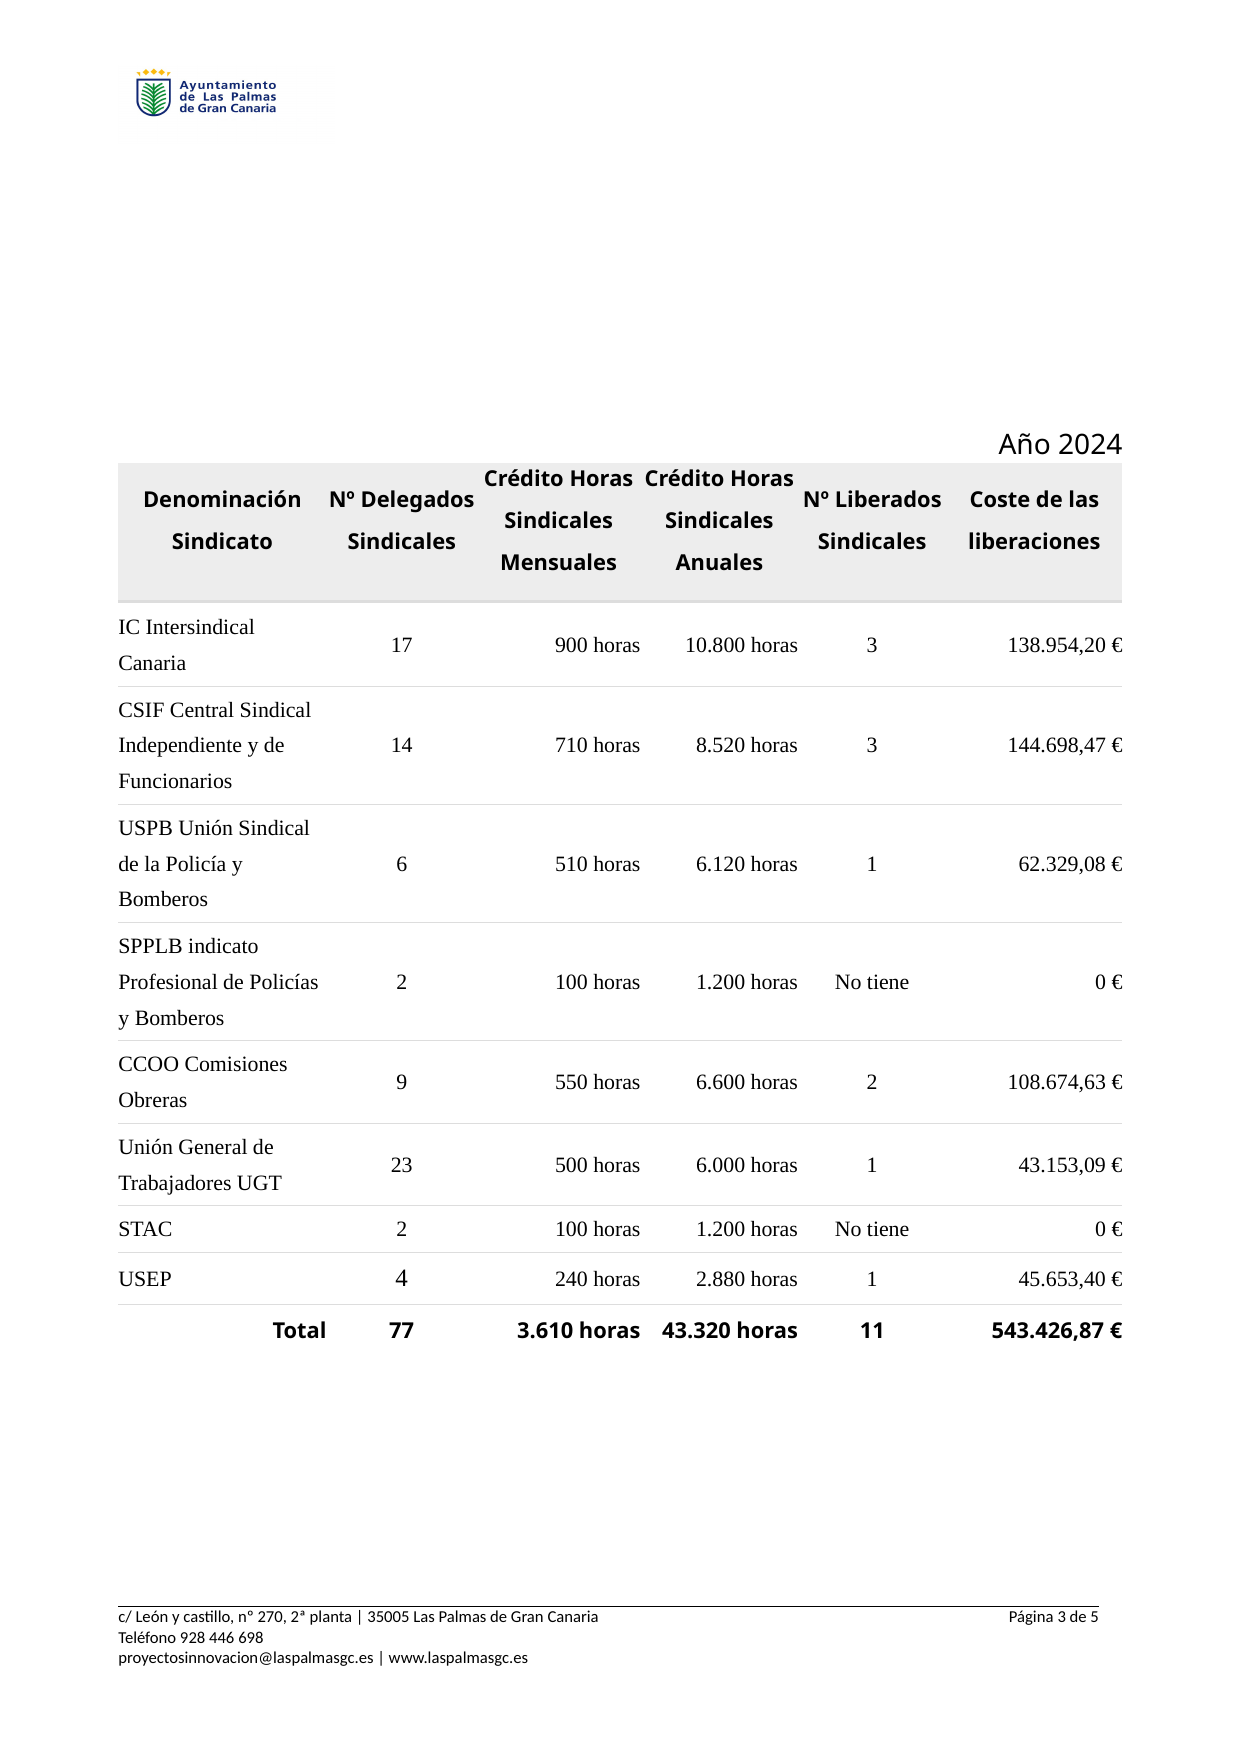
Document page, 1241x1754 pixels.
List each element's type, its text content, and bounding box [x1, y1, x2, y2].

table_cell CSIF Central Sindical Independiente y de Funcionarios [118, 687, 326, 804]
table_cell 0 € [946, 1206, 1122, 1252]
table_cell 108.674,63 € [946, 1041, 1122, 1123]
table_cell 62.329,08 € [946, 805, 1122, 922]
table_cell 14 [326, 687, 477, 804]
table_cell 10.800 horas [640, 603, 798, 686]
table_cell 100 horas [477, 1206, 640, 1252]
table_cell IC Intersindical Canaria [118, 603, 326, 686]
table_cell 1.200 horas [640, 923, 798, 1040]
table_cell No tiene [798, 923, 946, 1040]
table_cell 3.610 horas [477, 1305, 640, 1357]
table_cell 2 [798, 1041, 946, 1123]
table_cell 3 [798, 687, 946, 804]
table_cell 500 horas [477, 1124, 640, 1205]
table_cell 6.000 horas [640, 1124, 798, 1205]
table_cell 900 horas [477, 603, 640, 686]
table_cell 43.320 horas [640, 1305, 798, 1357]
subtitle Año 2024 [118, 424, 1122, 463]
table_cell 100 horas [477, 923, 640, 1040]
table_cell 710 horas [477, 687, 640, 804]
table_cell USEP [118, 1253, 326, 1304]
table_cell 144.698,47 € [946, 687, 1122, 804]
table_cell 2.880 horas [640, 1253, 798, 1304]
table_cell 8.520 horas [640, 687, 798, 804]
table_cell CCOO Comisiones Obreras [118, 1041, 326, 1123]
table_header Nº Liberados Sindicales [798, 463, 946, 600]
table_cell No tiene [798, 1206, 946, 1252]
table_cell 6 [326, 805, 477, 922]
table_cell 138.954,20 € [946, 603, 1122, 686]
table_cell 3 [798, 603, 946, 686]
table_cell 2 [326, 1206, 477, 1252]
table_header Denominación Sindicato [118, 463, 326, 600]
table_cell 1.200 horas [640, 1206, 798, 1252]
table_cell 543.426,87 € [946, 1305, 1122, 1357]
table_cell 23 [326, 1124, 477, 1205]
table_cell 9 [326, 1041, 477, 1123]
table_cell 1 [798, 805, 946, 922]
table_cell 550 horas [477, 1041, 640, 1123]
table_header Coste de las liberaciones [946, 463, 1122, 600]
table_cell 43.153,09 € [946, 1124, 1122, 1205]
table_cell 6.600 horas [640, 1041, 798, 1123]
table_cell Total [118, 1305, 326, 1357]
table_cell 17 [326, 603, 477, 686]
picture [118, 65, 336, 144]
table_header Nº Delegados Sindicales [326, 463, 477, 600]
table_cell 1 [798, 1253, 946, 1304]
table_cell 77 [326, 1305, 477, 1357]
table_header Crédito Horas Sindicales Mensuales [477, 463, 640, 600]
table_cell USPB Unión Sindical de la Policía y Bomberos [118, 805, 326, 922]
table_cell 11 [798, 1305, 946, 1357]
table_cell Unión General de Trabajadores UGT [118, 1124, 326, 1205]
table_cell 2 [326, 923, 477, 1040]
table_cell 6.120 horas [640, 805, 798, 922]
table_cell 4 [326, 1253, 477, 1304]
table_cell SPPLB indicato Profesional de Policías y Bomberos [118, 923, 326, 1040]
table_cell 240 horas [477, 1253, 640, 1304]
table_cell 45.653,40 € [946, 1253, 1122, 1304]
table_header Crédito Horas Sindicales Anuales [640, 463, 798, 600]
table_cell 510 horas [477, 805, 640, 922]
table_cell 0 € [946, 923, 1122, 1040]
table_cell 1 [798, 1124, 946, 1205]
table_cell STAC [118, 1206, 326, 1252]
